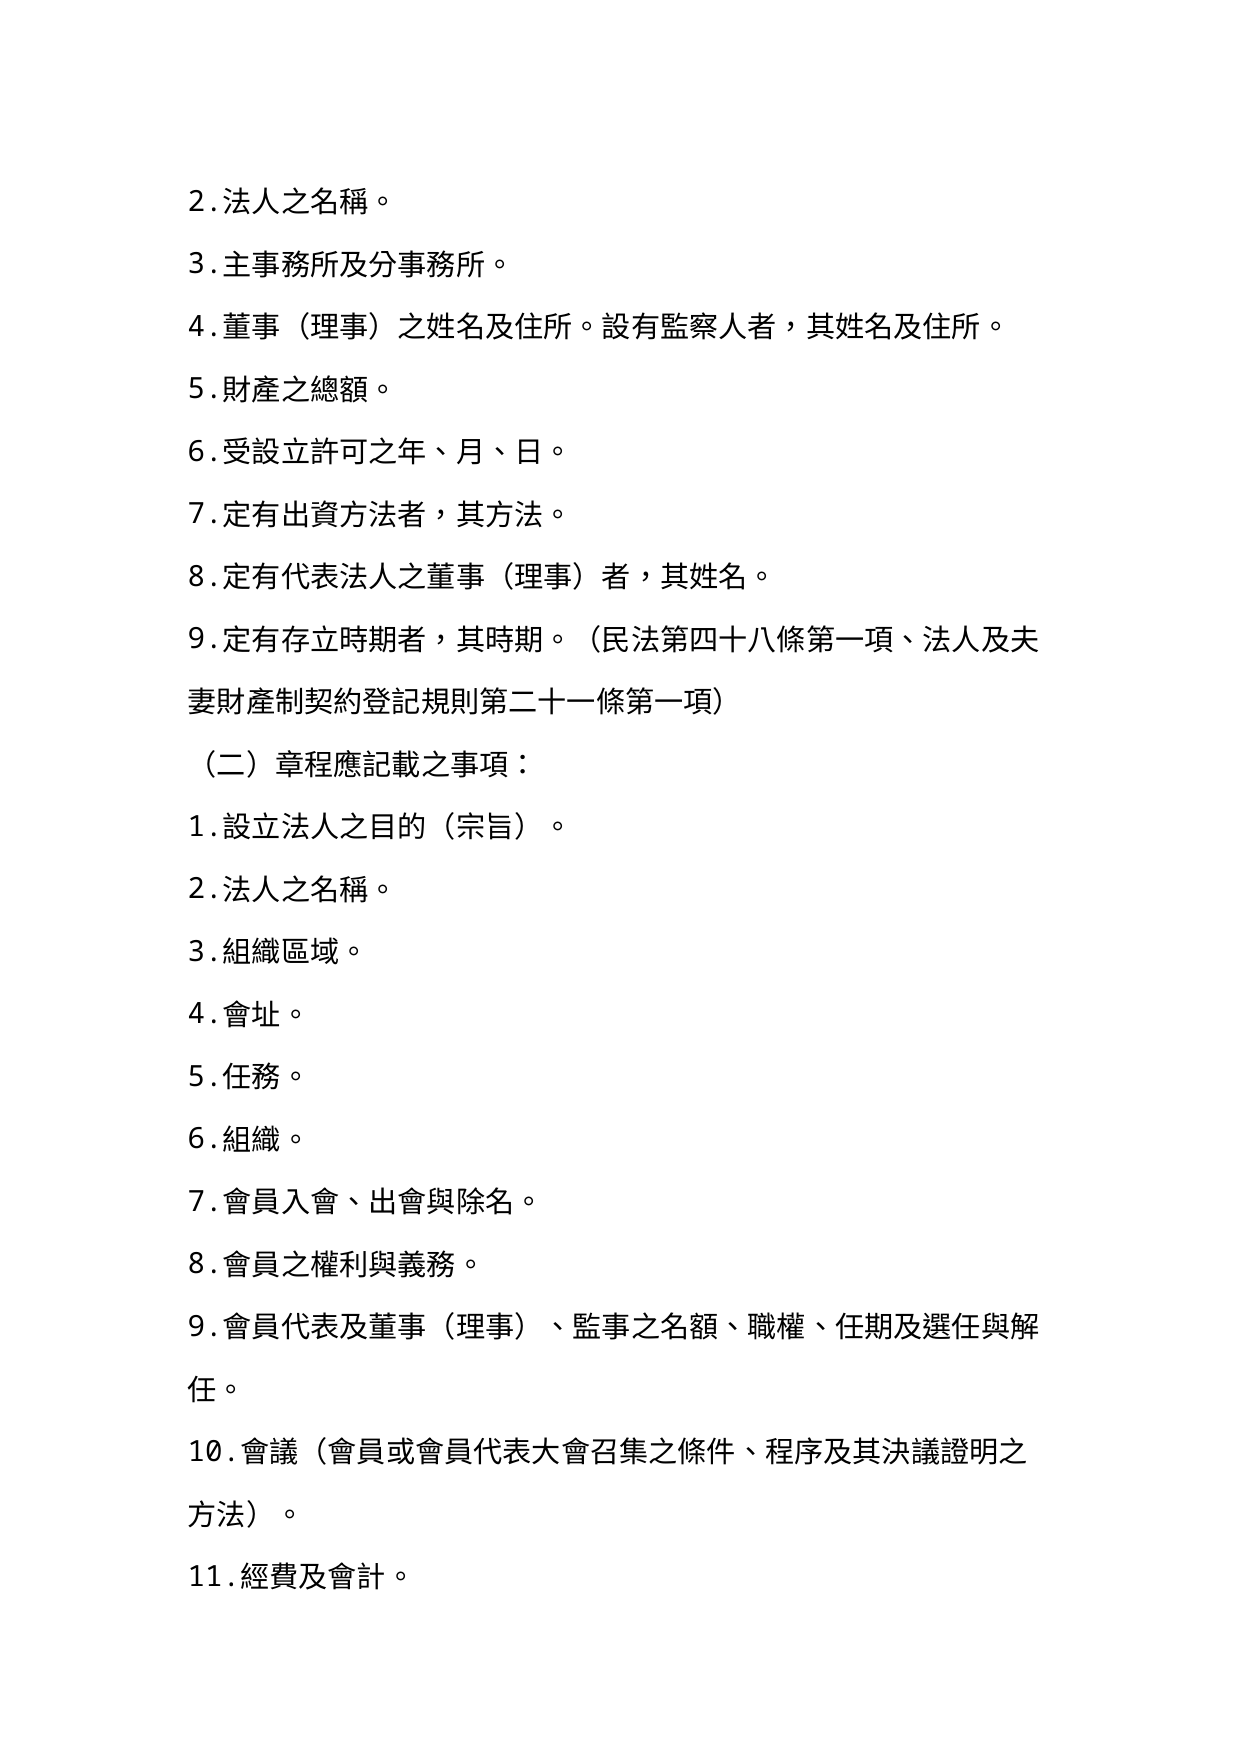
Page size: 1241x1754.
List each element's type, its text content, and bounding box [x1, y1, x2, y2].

text 4.會址。 [187, 971, 1053, 1033]
text 8.會員之權利與義務。 [187, 1221, 1053, 1283]
text 10.會議（會員或會員代表大會召集之條件、程序及其決議證明之方法）。 [187, 1408, 1053, 1533]
text 6.受設立許可之年、月、日。 [187, 408, 1053, 471]
text 2.法人之名稱。 [187, 158, 1053, 221]
text 4.董事（理事）之姓名及住所。設有監察人者，其姓名及住所。 [187, 283, 1053, 346]
text 9.會員代表及董事（理事）、監事之名額、職權、任期及選任與解任。 [187, 1283, 1053, 1408]
text 3.組織區域。 [187, 908, 1053, 971]
text 1.設立法人之目的（宗旨）。 [187, 783, 1053, 846]
text 3.主事務所及分事務所。 [187, 221, 1053, 283]
text 7.定有出資方法者，其方法。 [187, 471, 1053, 533]
text 7.會員入會、出會與除名。 [187, 1158, 1053, 1221]
text 9.定有存立時期者，其時期。（民法第四十八條第一項、法人及夫妻財產制契約登記規則第二十一條第一項） [187, 596, 1053, 721]
text 5.財產之總額。 [187, 346, 1053, 408]
text 5.任務。 [187, 1033, 1053, 1096]
text 8.定有代表法人之董事（理事）者，其姓名。 [187, 533, 1053, 596]
text （二）章程應記載之事項： [187, 721, 1053, 783]
text 11.經費及會計。 [187, 1533, 1053, 1596]
text 6.組織。 [187, 1096, 1053, 1158]
text 2.法人之名稱。 [187, 846, 1053, 908]
